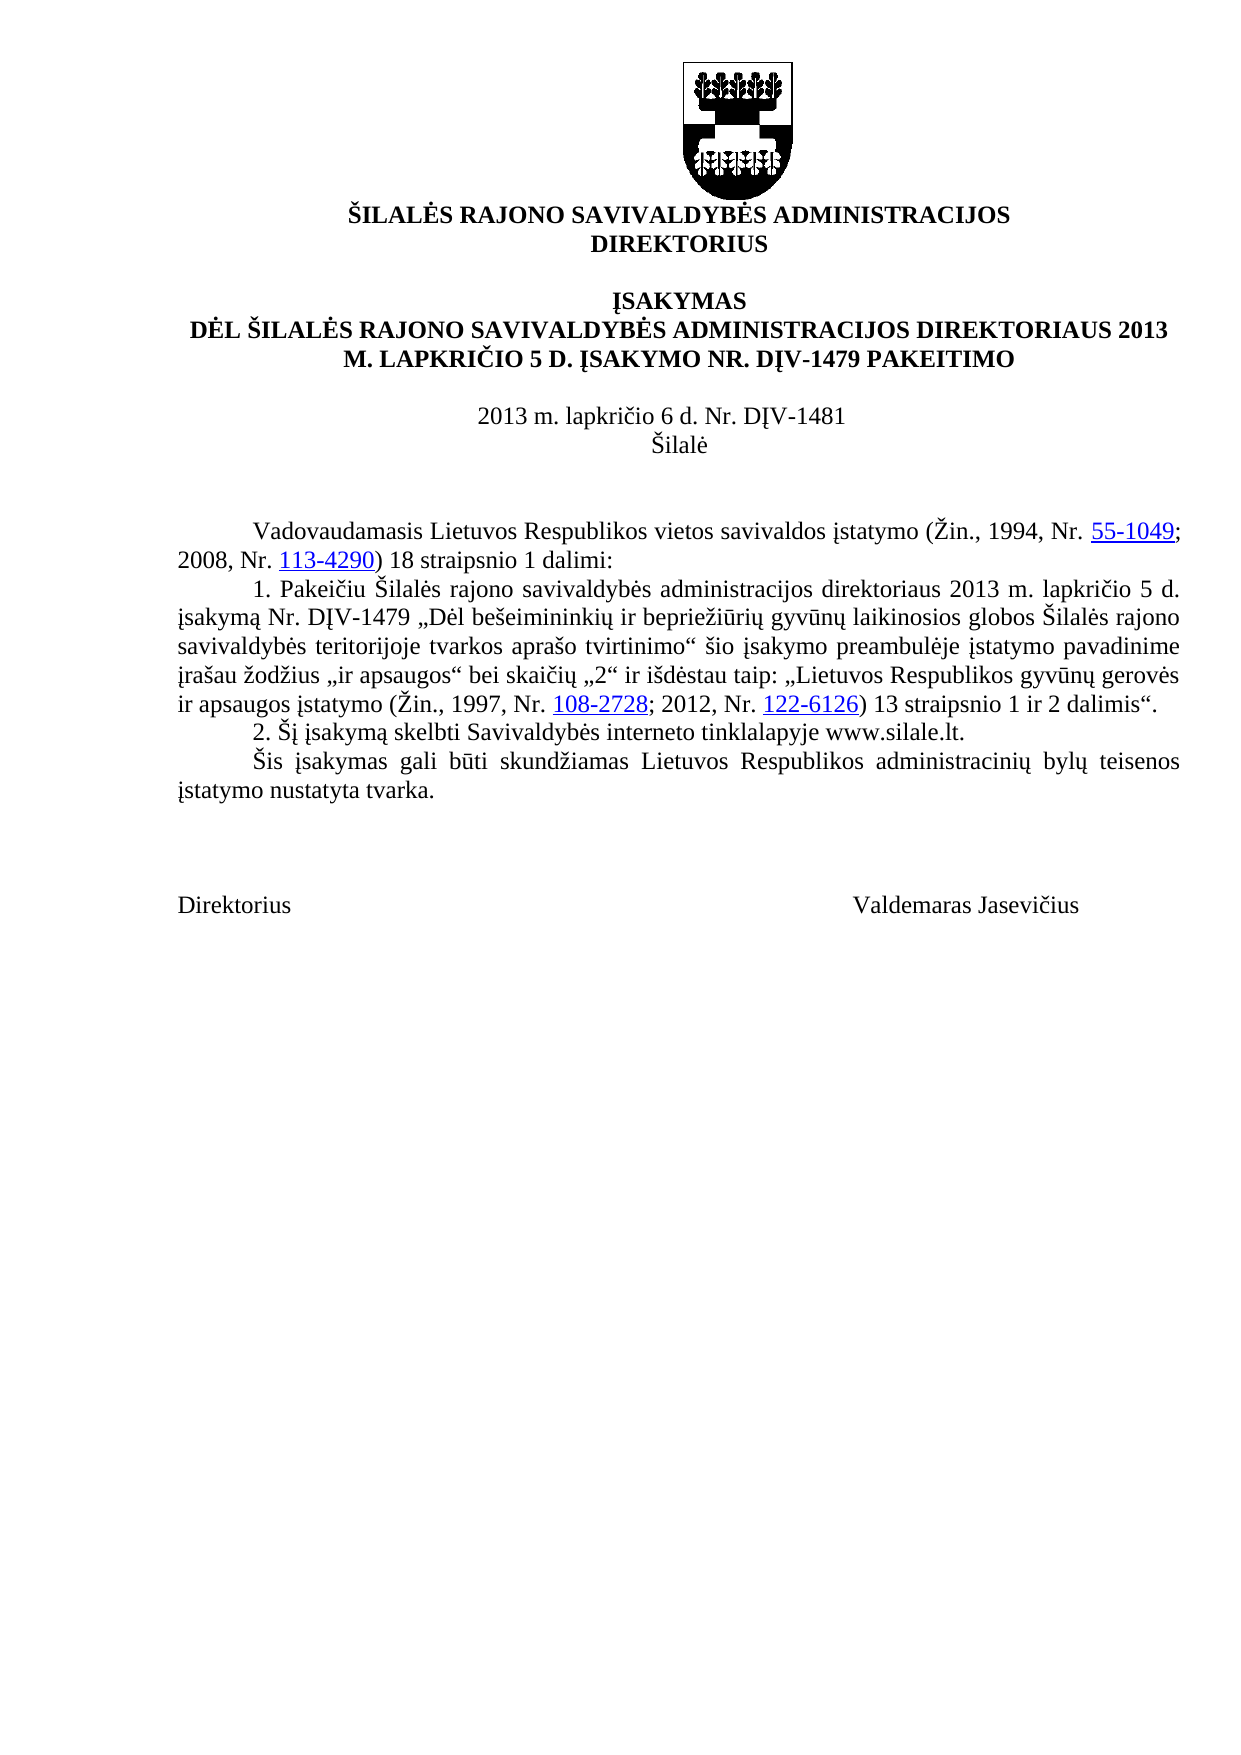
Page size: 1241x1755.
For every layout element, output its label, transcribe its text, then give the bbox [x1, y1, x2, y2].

text ĮSAKYMAS [177, 286, 1181, 315]
text ŠILALĖS RAJONO SAVIVALDYBĖS ADMINISTRACIJOS [177, 200, 1181, 229]
text 2. Šį įsakymą skelbti Savivaldybės interneto tinklalapyje www.silale.lt. [177, 717, 1181, 746]
text DIREKTORIUS [177, 229, 1181, 257]
text DĖL ŠILALĖS RAJONO SAVIVALDYBĖS ADMINISTRACIJOS DIREKTORIAUS 2013 M. LAPKRIČIO 5 D. ĮSAKYMO NR. DĮV-1479 PAKEITIMO [177, 315, 1181, 372]
text 2013 m. lapkričio 6 d. Nr. DĮV-1481 [477, 401, 1181, 430]
text Vadovaudamasis Lietuvos Respublikos vietos savivaldos įstatymo (Žin., 1994, Nr. 55-1049; 2008, Nr. 113-4290) 18 straipsnio 1 dalimi: [177, 516, 1181, 574]
text Šilalė [177, 430, 1181, 459]
text 1. Pakeičiu Šilalės rajono savivaldybės administracijos direktoriaus 2013 m. lapkričio 5 d. įsakymą Nr. DĮV-1479 „Dėl bešeimininkių ir bepriežiūrių gyvūnų laikinosios globos Šilalės rajono savivaldybės teritorijoje tvarkos aprašo tvirtinimo“ šio įsakymo preambulėje įstatymo pavadinime įrašau žodžius „ir apsaugos“ bei skaičių „2“ ir išdėstau taip: „Lietuvos Respublikos gyvūnų gerovės ir apsaugos įstatymo (Žin., 1997, Nr. 108-2728; 2012, Nr. 122-6126) 13 straipsnio 1 ir 2 dalimis“. [177, 574, 1181, 717]
text Direktorius Valdemaras Jasevičius [177, 890, 1181, 919]
text Šis įsakymas gali būti skundžiamas Lietuvos Respublikos administracinių bylų teisenos įstatymo nustatyta tvarka. [177, 746, 1181, 804]
